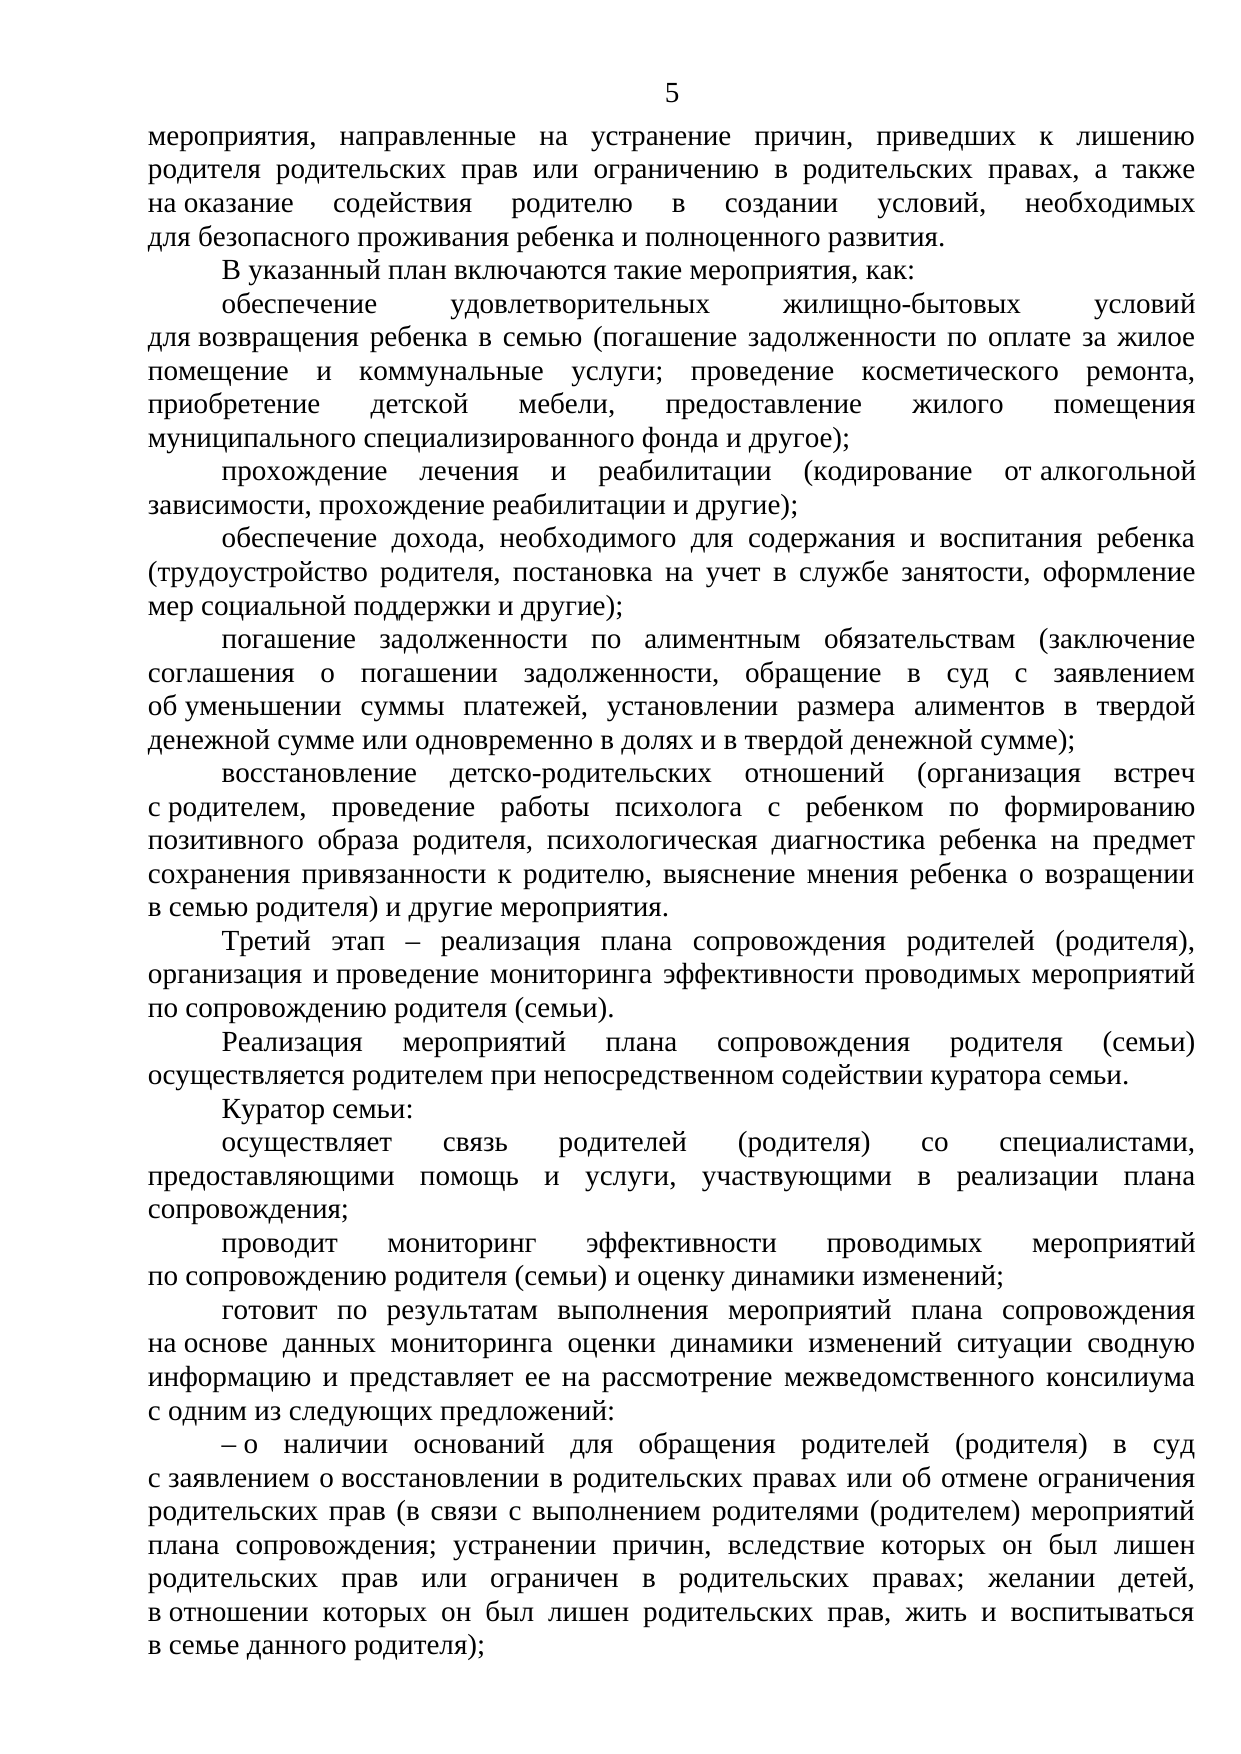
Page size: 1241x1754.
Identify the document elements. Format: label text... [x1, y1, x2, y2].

text погашение задолженности по алиментным обязательствам (заключение соглашения о погашении задолженности, обращение в суд с заявлением об уменьшении суммы платежей, установлении размера алиментов в твердой денежной сумме или одновременно в долях и в твердой денежной сумме); [148, 621, 1196, 755]
text Третий этап – реализация плана сопровождения родителей (родителя), организация и проведение мониторинга эффективности проводимых мероприятий по сопровождению родителя (семьи). [148, 923, 1196, 1024]
text обеспечение дохода, необходимого для содержания и воспитания ребенка (трудоустройство родителя, постановка на учет в службе занятости, оформление мер социальной поддержки и другие); [148, 521, 1196, 621]
text Куратор семьи: [148, 1091, 1196, 1124]
text готовит по результатам выполнения мероприятий плана сопровождения на основе данных мониторинга оценки динамики изменений ситуации сводную информацию и представляет ее на рассмотрение межведомственного консилиума с одним из следующих предложений: [148, 1292, 1196, 1426]
text В указанный план включаются такие мероприятия, как: [148, 252, 1196, 286]
text обеспечение удовлетворительных жилищно-бытовых условий для возвращения ребенка в семью (погашение задолженности по оплате за жилое помещение и коммунальные услуги; проведение косметического ремонта, приобретение детской мебели, предоставление жилого помещения муниципального специализированного фонда и другое); [148, 286, 1196, 453]
text восстановление детско-родительских отношений (организация встреч с родителем, проведение работы психолога с ребенком по формированию позитивного образа родителя, психологическая диагностика ребенка на предмет сохранения привязанности к родителю, выяснение мнения ребенка о возращении в семью родителя) и другие мероприятия. [148, 755, 1196, 923]
text проводит мониторинг эффективности проводимых мероприятий по сопровождению родителя (семьи) и оценку динамики изменений; [148, 1225, 1196, 1292]
text мероприятия, направленные на устранение причин, приведших к лишению родителя родительских прав или ограничению в родительских правах, а также на оказание содействия родителю в создании условий, необходимых для безопасного проживания ребенка и полноценного развития. [148, 118, 1196, 252]
text Реализация мероприятий плана сопровождения родителя (семьи) осуществляется родителем при непосредственном содействии куратора семьи. [148, 1024, 1196, 1091]
text прохождение лечения и реабилитации (кодирование от алкогольной зависимости, прохождение реабилитации и другие); [148, 453, 1196, 521]
text – о наличии оснований для обращения родителей (родителя) в суд с заявлением о восстановлении в родительских правах или об отмене ограничения родительских прав (в связи с выполнением родителями (родителем) мероприятий плана сопровождения; устранении причин, вследствие которых он был лишен родительских прав или ограничен в родительских правах; желании детей, в отношении которых он был лишен родительских прав, жить и воспитываться в семье данного родителя); [148, 1426, 1196, 1661]
text осуществляет связь родителей (родителя) со специалистами, предоставляющими помощь и услуги, участвующими в реализации плана сопровождения; [148, 1124, 1196, 1225]
